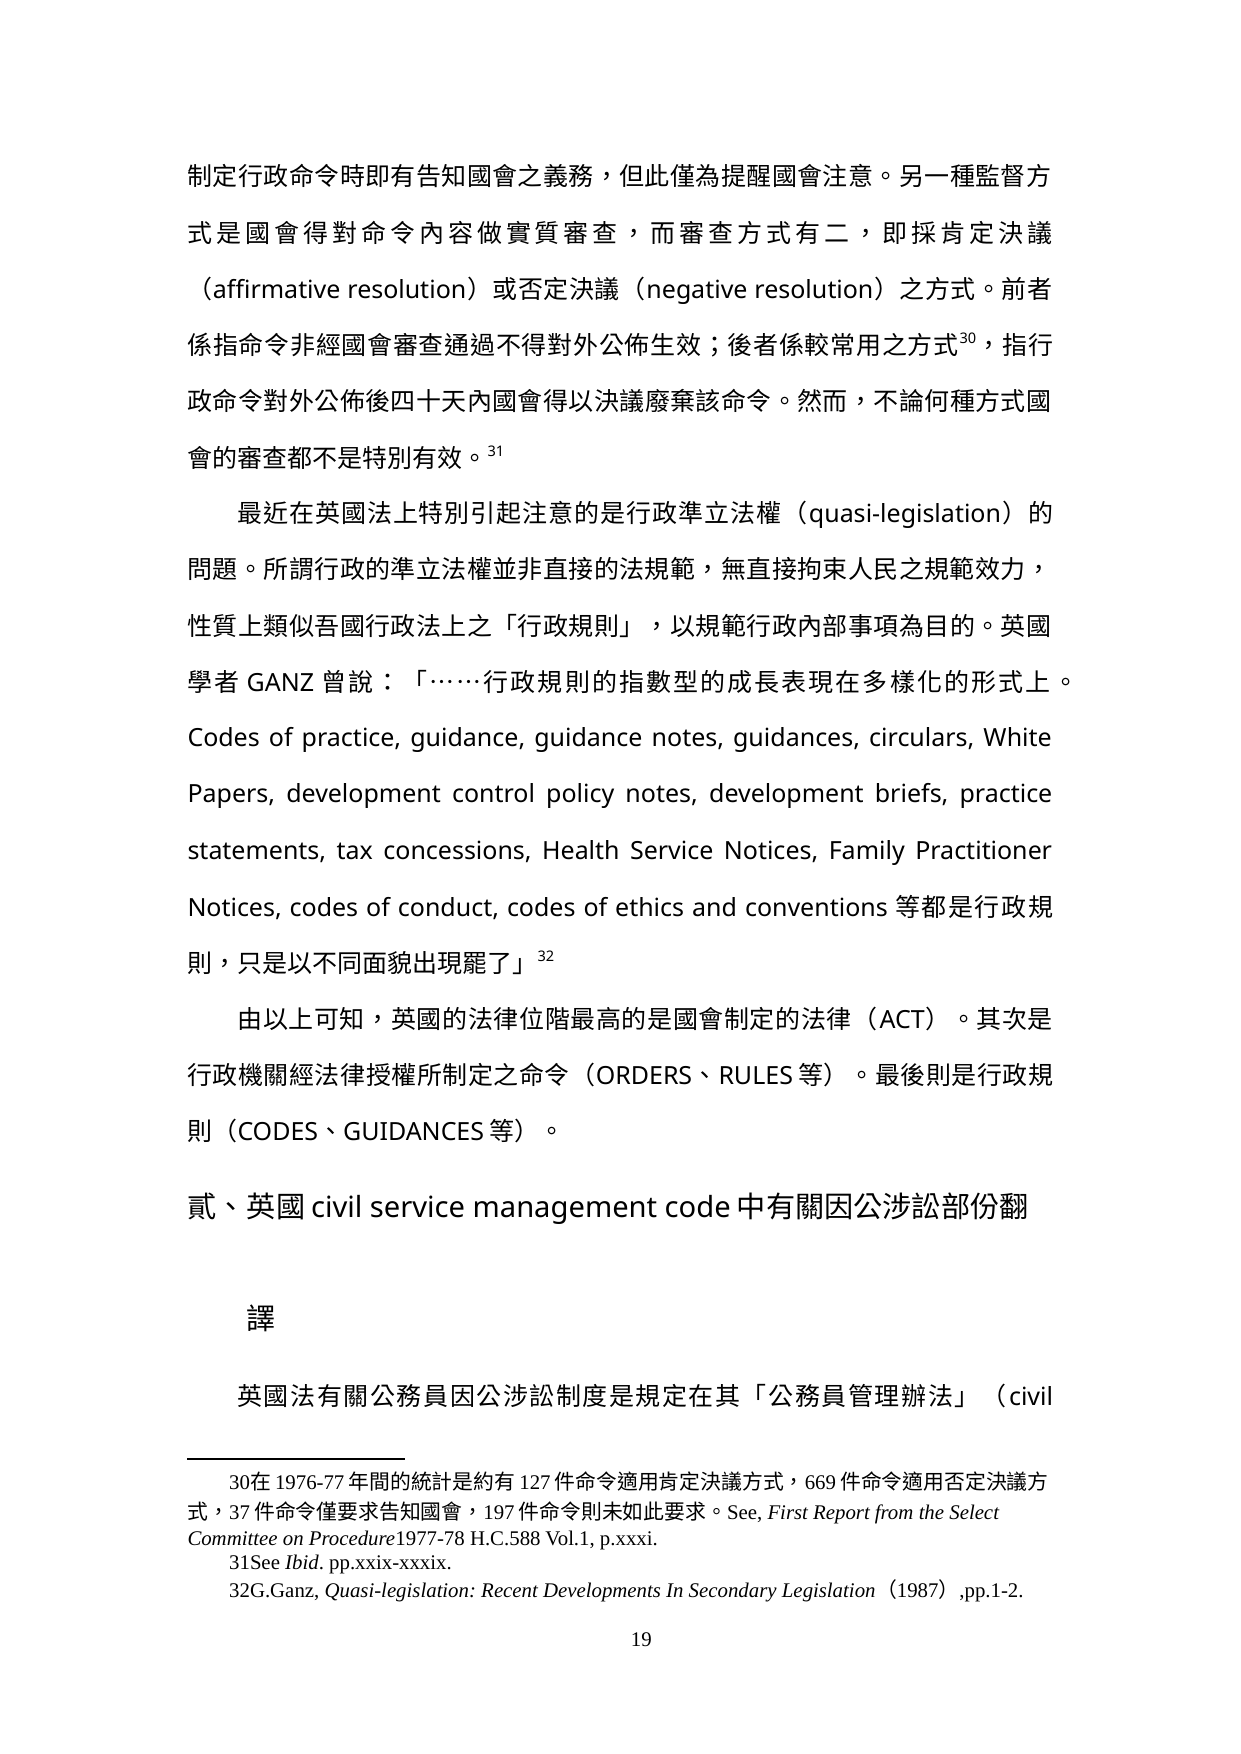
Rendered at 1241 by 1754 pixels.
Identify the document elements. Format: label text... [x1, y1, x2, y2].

text 最近在英國法上特別引起注意的是行政準立法權（quasi-legislation）的問題。所謂行政的準立法權並非直接的法規範，無直接拘束人民之規範效力，性質上類似吾國行政法上之「行政規則」，以規範行政內部事項為目的。英國學者GANZ曾說：「……行政規則的指數型的成長表現在多樣化的形式上。Codes of practice, guidance, guidance notes, guidances, circulars, White Papers, development control policy notes, development briefs, practice statements, tax concessions, Health Service Notices, Family Practitioner Notices, codes of conduct, codes of ethics and conventions等都是行政規則，只是以不同面貌出現罷了」 [187, 487, 1053, 974]
text 由以上可知，英國的法律位階最高的是國會制定的法律（ACT）。其次是行政機關經法律授權所制定之命令（ORDERS、RULES等）。最後則是行政規則（CODES、GUIDANCES等）。 [187, 992, 1053, 1142]
text 制定行政命令時即有告知國會之義務，但此僅為提醒國會注意。另一種監督方式是國會得對命令內容做實質審查，而審查方式有二，即採肯定決議（affirmative resolution）或否定決議（negative resolution）之方式。前者係指命令非經國會審查通過不得對外公佈生效；後者係較常用之方式，指行政命令對外公佈後四十天內國會得以決議廢棄該命令。然而，不論何種方式國會的審查都不是特別有效。 [187, 150, 1053, 469]
list 英國civil service management code中有關因公涉訟部份翻譯 [187, 1161, 1053, 1348]
text 在1976-77年間的統計是約有127件命令適用肯定決議方式，669件命令適用否定決議方式，37件命令僅要求告知國會，197件命令則未如此要求。See, First Report from the Select Committee on Procedure1977-78 H.C.588 Vol.1, p.xxxi. [187, 1465, 1053, 1550]
text See Ibid. pp.xxix-xxxix. [187, 1550, 1053, 1574]
text G.Ganz, Quasi-legislation: Recent Developments In Secondary Legislation（1987）,pp.1-2. [187, 1574, 1053, 1604]
text 英國法有關公務員因公涉訟制度是規定在其「公務員管理辦法」（civil [187, 1369, 1053, 1407]
